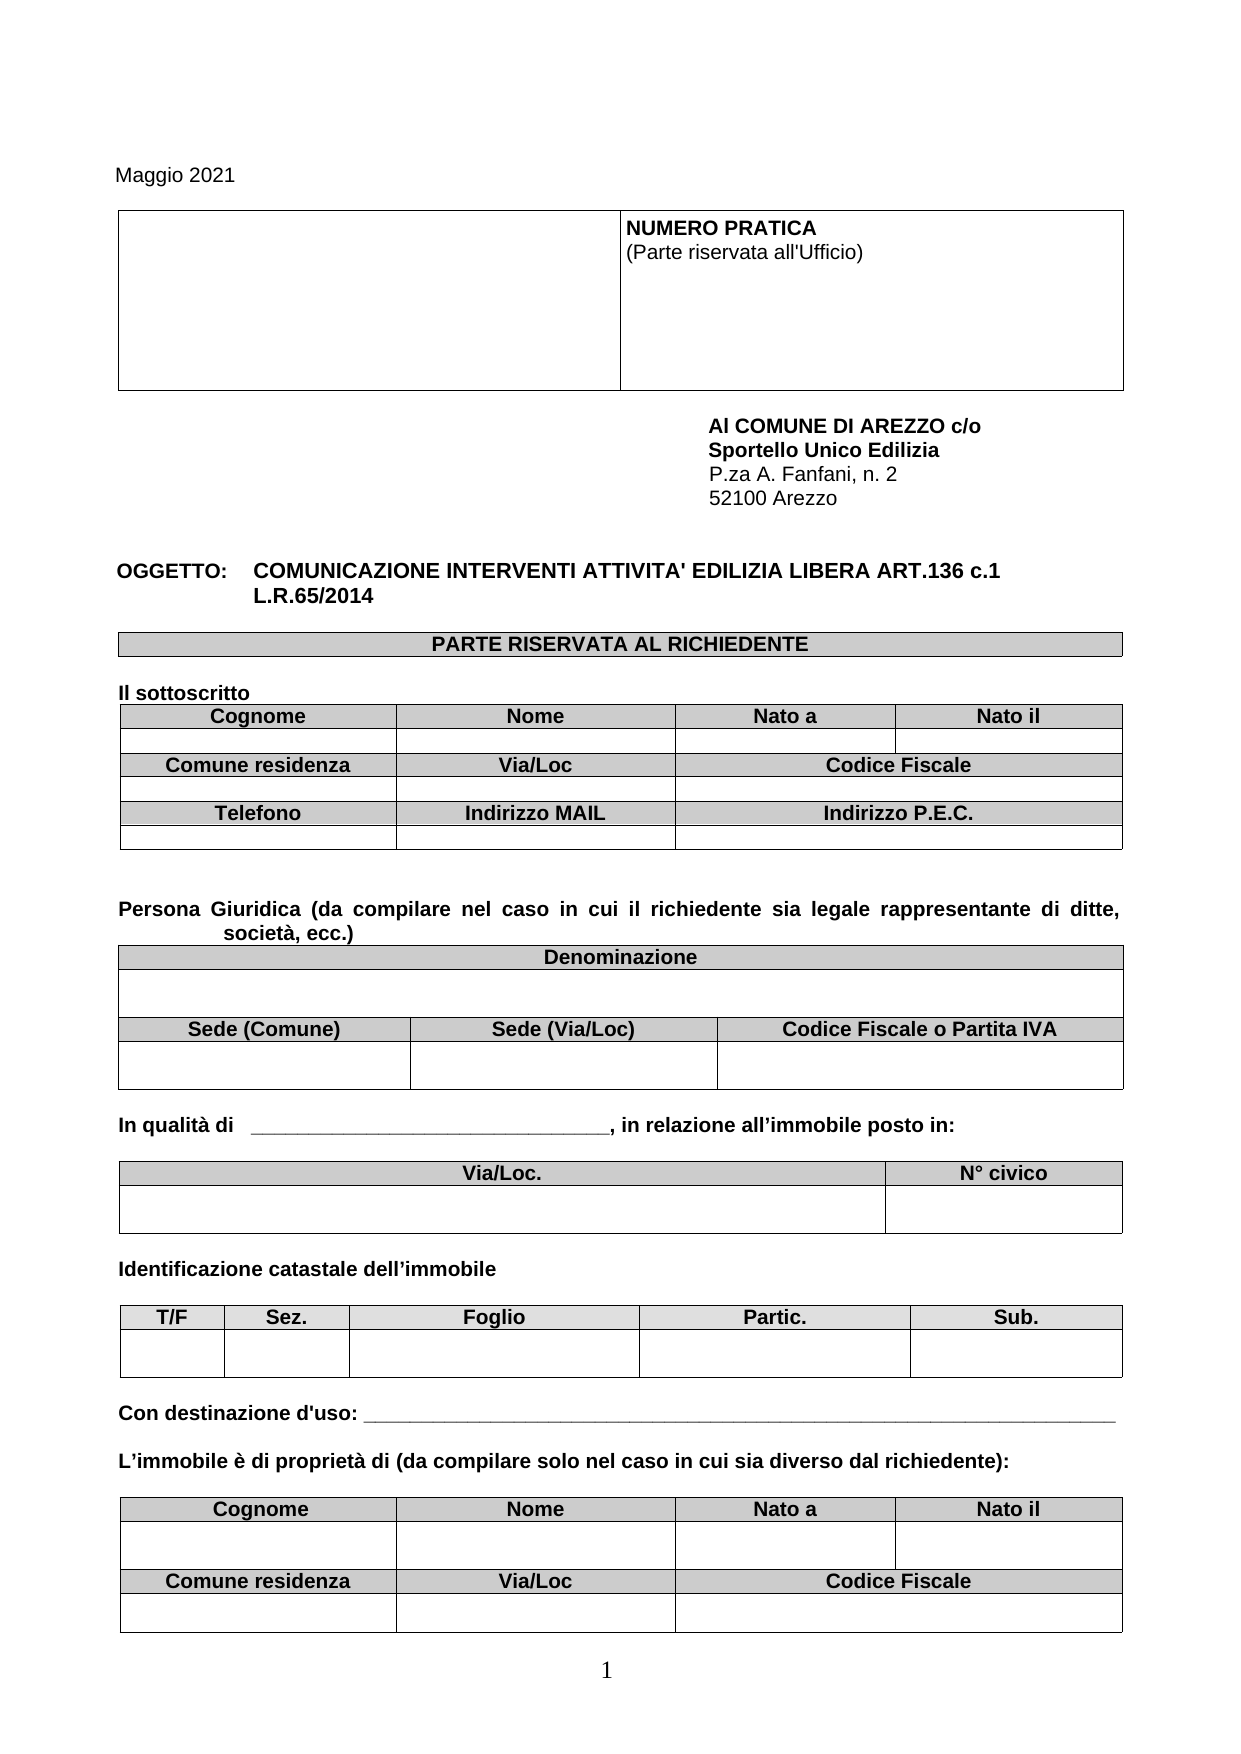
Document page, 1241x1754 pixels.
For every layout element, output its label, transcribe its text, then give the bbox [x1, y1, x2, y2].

table_cell [119, 1042, 410, 1089]
table_cell [397, 1522, 675, 1569]
table_header PARTE RISERVATA AL RICHIEDENTE [119, 633, 1122, 656]
table_header Nato il [896, 705, 1122, 728]
subtitle Sportello Unico Edilizia [118, 438, 1122, 462]
subtitle Maggio 2021 [115, 162, 1122, 186]
table_header Denominazione [119, 946, 1123, 969]
table_cell [397, 1594, 675, 1632]
table_cell [886, 1186, 1122, 1233]
table_cell [676, 1522, 895, 1569]
table_header [119, 211, 620, 390]
table_header Nato a [676, 705, 895, 728]
text Al COMUNE DI AREZZO c/o [115, 414, 1122, 438]
table_cell [121, 826, 396, 849]
table_cell [397, 826, 675, 849]
subtitle Il sottoscritto [118, 680, 1122, 704]
table_cell Indirizzo P.E.C. [676, 802, 1122, 824]
table_cell [225, 1330, 349, 1377]
text Con destinazione d'uso: _________________________________________________________________ [118, 1401, 1122, 1425]
table_header Nato il [896, 1498, 1122, 1521]
table_cell Via/Loc [397, 754, 675, 776]
table_header Sez. [225, 1306, 349, 1329]
table_header T/F [121, 1306, 224, 1329]
table_header Nome [397, 1498, 675, 1521]
table_cell Comune residenza [121, 754, 396, 776]
table_header Sub. [911, 1306, 1122, 1329]
table_header Partic. [640, 1306, 910, 1329]
table_cell Codice Fiscale o Partita IVA [718, 1018, 1123, 1041]
table_cell [119, 970, 1123, 1017]
table_cell [120, 1186, 885, 1233]
table_cell Codice Fiscale [676, 1570, 1122, 1593]
subtitle In qualità di _______________________________, in relazione all’immobile posto in: [118, 1113, 1122, 1137]
table_header NUMERO PRATICA (Parte riservata all'Ufficio) [621, 211, 1123, 390]
text P.za A. Fanfani, n. 2 [635, 462, 1122, 486]
table_cell [411, 1042, 717, 1089]
table_cell [350, 1330, 639, 1377]
table_cell [896, 729, 1122, 752]
table_header Cognome [121, 705, 396, 728]
table_cell Codice Fiscale [676, 754, 1122, 776]
table_cell [121, 1330, 224, 1377]
table_cell [911, 1330, 1122, 1377]
table_cell [676, 1594, 1122, 1632]
table_cell [121, 1594, 396, 1632]
table_cell Comune residenza [121, 1570, 396, 1593]
table_cell [676, 729, 895, 752]
table_header Nato a [676, 1498, 895, 1521]
subtitle Identificazione catastale dell’immobile [118, 1257, 1122, 1281]
table_header Via/Loc. [120, 1162, 885, 1185]
table_cell [896, 1522, 1122, 1569]
table_header Nome [397, 705, 675, 728]
table_cell Indirizzo MAIL [397, 802, 675, 824]
table_header Foglio [350, 1306, 639, 1329]
table_cell [640, 1330, 910, 1377]
table_cell [676, 777, 1122, 801]
table_header Cognome [121, 1498, 396, 1521]
table_cell [397, 777, 675, 801]
table_header N° civico [886, 1162, 1122, 1185]
subtitle OGGETTO: COMUNICAZIONE INTERVENTI ATTIVITA' EDILIZIA LIBERA ART.136 c.1 L.R.65/2014 [116, 558, 1122, 608]
text L’immobile è di proprietà di (da compilare solo nel caso in cui sia diverso dal richiedente): [118, 1449, 1122, 1473]
table_cell [121, 777, 396, 801]
table_cell [121, 729, 396, 752]
text 52100 Arezzo [635, 486, 1122, 510]
table_cell [397, 729, 675, 752]
table_cell Sede (Via/Loc) [411, 1018, 717, 1041]
table_cell Sede (Comune) [119, 1018, 410, 1041]
table_cell Telefono [121, 802, 396, 824]
table_cell [676, 826, 1122, 849]
subtitle Persona Giuridica (da compilare nel caso in cui il richiedente sia legale rappresentante di ditte, società, ecc.) [118, 897, 1122, 944]
table_cell Via/Loc [397, 1570, 675, 1593]
table_cell [718, 1042, 1123, 1089]
table_cell [121, 1522, 396, 1569]
